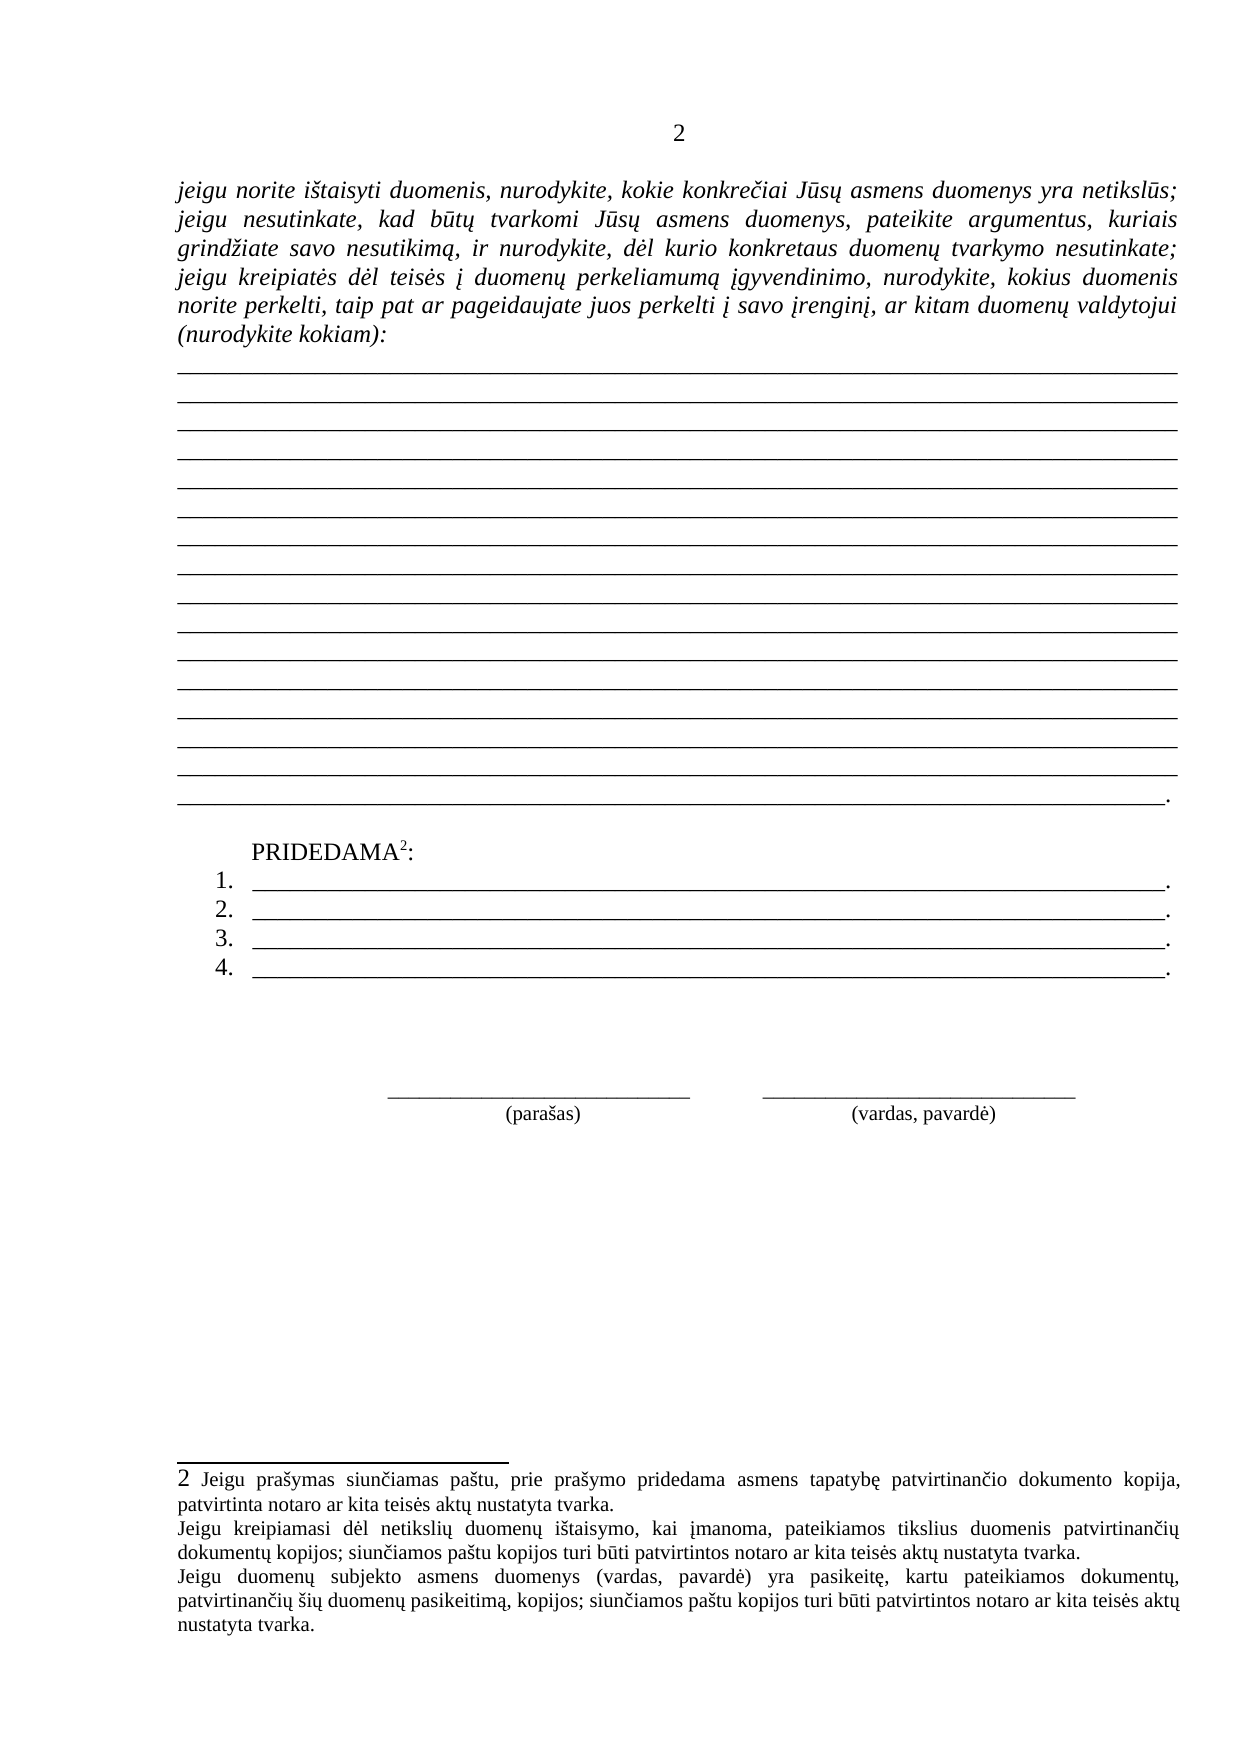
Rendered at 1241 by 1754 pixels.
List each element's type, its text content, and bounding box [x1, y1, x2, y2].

text Jeigu prašymas siunčiamas paštu, prie prašymo pridedama asmens tapatybę patvirtinančio dokumento kopija, patvirtinta notaro ar kita teisės aktų nustatyta tvarka. [177, 1463, 1181, 1516]
text Jeigu kreipiamasi dėl netikslių duomenų ištaisymo, kai įmanoma, pateikiamos tikslius duomenis patvirtinančių dokumentų kopijos; siunčiamos paštu kopijos turi būti patvirtintos notaro ar kita teisės aktų nustatyta tvarka. [177, 1516, 1181, 1564]
text Jeigu duomenų subjekto asmens duomenys (vardas, pavardė) yra pasikeitę, kartu pateikiamos dokumentų, patvirtinančių šių duomenų pasikeitimą, kopijos; siunčiamos paštu kopijos turi būti patvirtintos notaro ar kita teisės aktų nustatyta tvarka. [177, 1564, 1181, 1636]
text 2. _________________________________________________________________________. [215, 894, 1181, 923]
text jeigu norite ištaisyti duomenis, nurodykite, kokie konkrečiai Jūsų asmens duomenys yra netikslūs; jeigu nesutinkate, kad būtų tvarkomi Jūsų asmens duomenys, pateikite argumentus, kuriais grindžiate savo nesutikimą, ir nurodykite, dėl kurio konkretaus duomenų tvarkymo nesutinkate; jeigu kreipiatės dėl teisės į duomenų perkeliamumą įgyvendinimo, nurodykite, kokius duomenis norite perkelti, taip pat ar pageidaujate juos perkelti į savo įrenginį, ar kitam duomenų valdytojui (nurodykite kokiam): [177, 176, 1181, 348]
text 1. _________________________________________________________________________. [215, 866, 1181, 894]
text _______________________________________________________________________________________________________________________________________________________________________________________________________________________________________________________________________________________________________________________________________________________________________________________________________________________________________________________________________________________________________________________________________________________________________________________________________________________________________________________________________________________________________________________________________________________________________________________________________________________________________________________________________________________________________________________________________________________________________________________________________________________________________________________________________________________________________________________________________________________________________________________________________________________________________________________________________________________________________________________________. [177, 348, 1181, 808]
text _____________________________ ______________________________ [252, 1077, 1181, 1101]
text 4. _________________________________________________________________________. [215, 952, 1181, 981]
text (parašas) (vardas, pavardė) [177, 1101, 1181, 1125]
text 3. _________________________________________________________________________. [215, 923, 1181, 952]
text PRIDEDAMA: [177, 837, 1181, 866]
